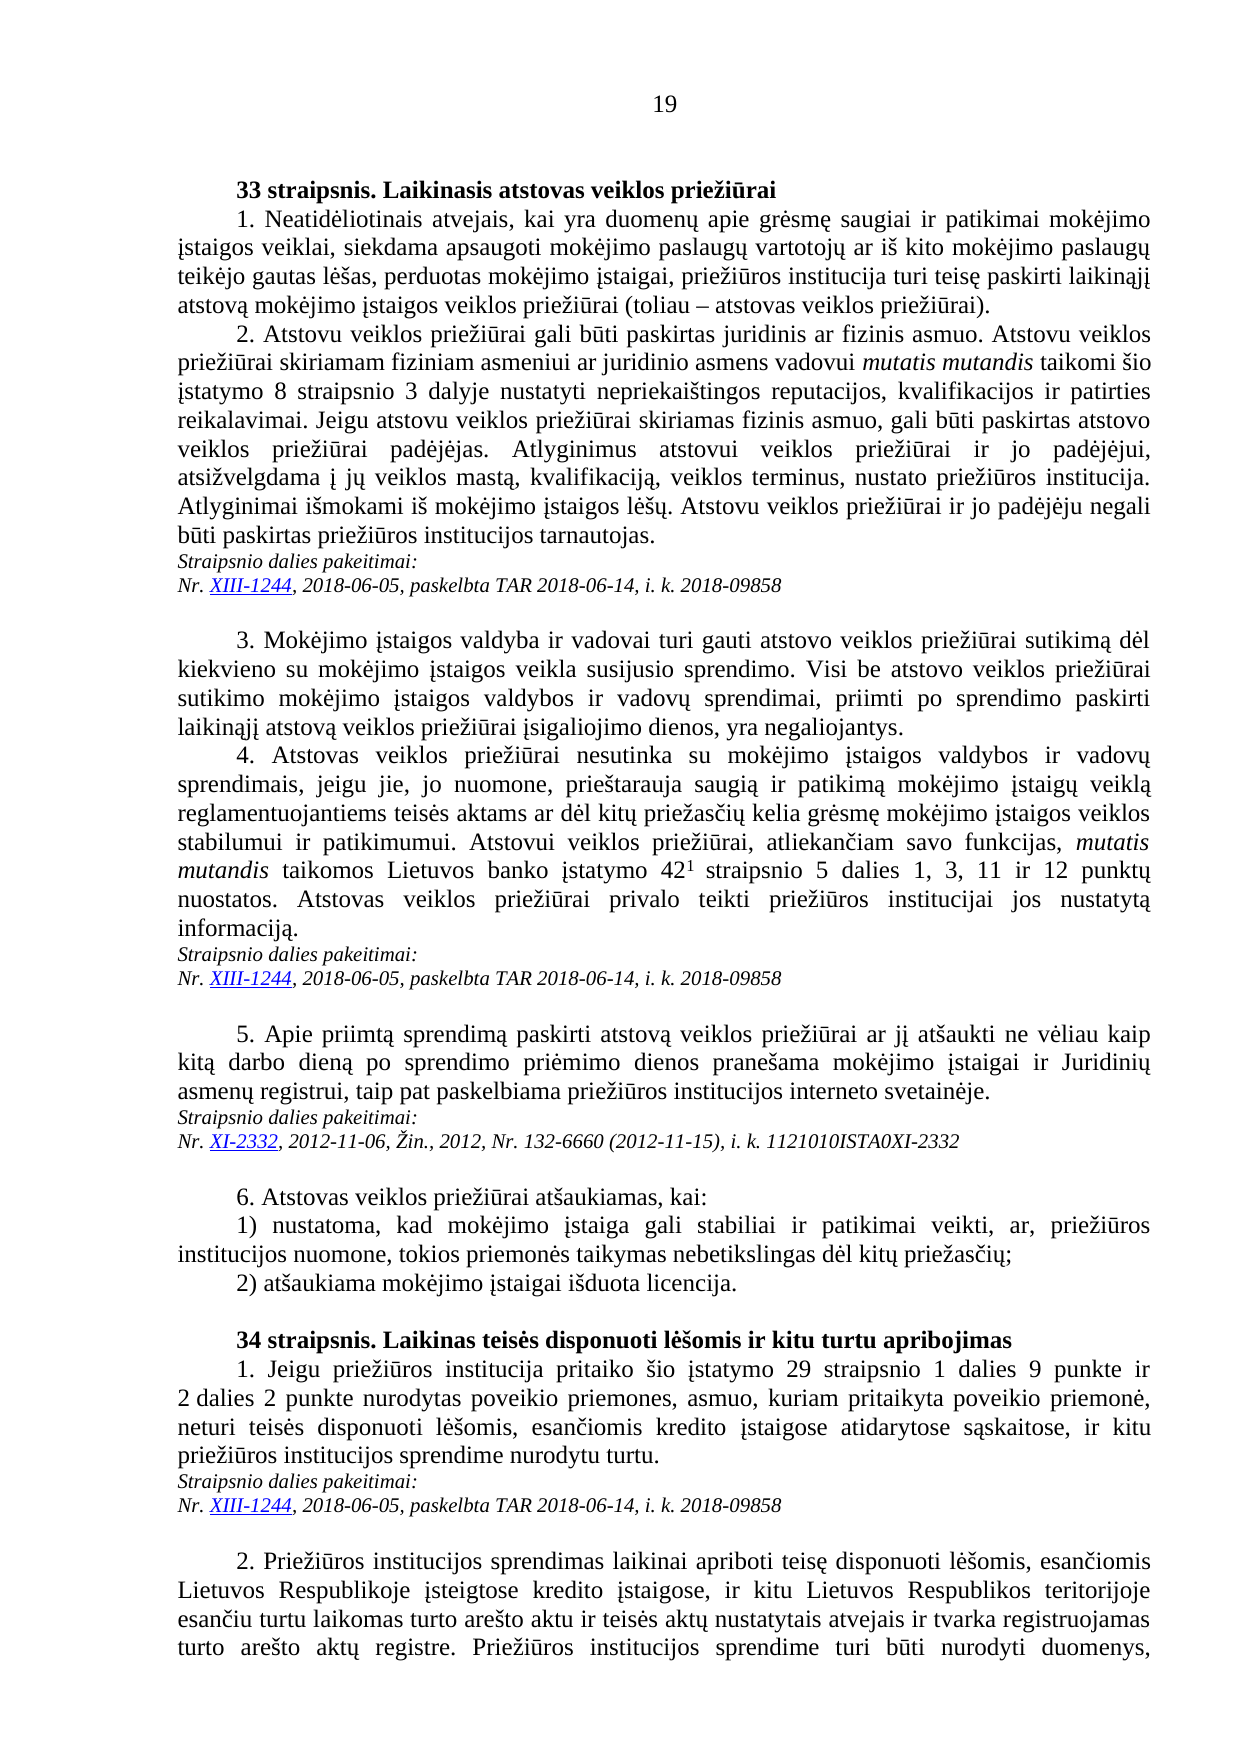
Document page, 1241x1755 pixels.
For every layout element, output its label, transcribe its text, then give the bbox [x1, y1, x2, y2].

text Nr. XIII-1244, 2018-06-05, paskelbta TAR 2018-06-14, i. k. 2018-09858 [177, 966, 1152, 990]
text 4. Atstovas veiklos priežiūrai nesutinka su mokėjimo įstaigos valdybos ir vadovų sprendimais, jeigu jie, jo nuomone, prieštarauja saugią ir patikimą mokėjimo įstaigų veiklą reglamentuojantiems teisės aktams ar dėl kitų priežasčių kelia grėsmę mokėjimo įstaigos veiklos stabilumui ir patikimumui. Atstovui veiklos priežiūrai, atliekančiam savo funkcijas, mutatis mutandis taikomos Lietuvos banko įstatymo 421 straipsnio 5 dalies 1, 3, 11 ir 12 punktų nuostatos. Atstovas veiklos priežiūrai privalo teikti priežiūros institucijai jos nustatytą informaciją. [177, 741, 1152, 942]
text Nr. XI-2332, 2012-11-06, Žin., 2012, Nr. 132-6660 (2012-11-15), i. k. 1121010ISTA0XI-2332 [177, 1129, 1152, 1153]
text Straipsnio dalies pakeitimai: [177, 549, 1152, 573]
text Straipsnio dalies pakeitimai: [177, 1105, 1152, 1129]
text 1. Neatidėliotinais atvejais, kai yra duomenų apie grėsmę saugiai ir patikimai mokėjimo įstaigos veiklai, siekdama apsaugoti mokėjimo paslaugų vartotojų ar iš kito mokėjimo paslaugų teikėjo gautas lėšas, perduotas mokėjimo įstaigai, priežiūros institucija turi teisę paskirti laikinąjį atstovą mokėjimo įstaigos veiklos priežiūrai (toliau – atstovas veiklos priežiūrai). [177, 204, 1152, 319]
text Nr. XIII-1244, 2018-06-05, paskelbta TAR 2018-06-14, i. k. 2018-09858 [177, 573, 1152, 597]
text 2) atšaukiama mokėjimo įstaigai išduota licencija. [177, 1268, 1152, 1297]
text 1) nustatoma, kad mokėjimo įstaiga gali stabiliai ir patikimai veikti, ar, priežiūros institucijos nuomone, tokios priemonės taikymas nebetikslingas dėl kitų priežasčių; [177, 1211, 1152, 1268]
text 6. Atstovas veiklos priežiūrai atšaukiamas, kai: [177, 1182, 1152, 1211]
text 2. Atstovu veiklos priežiūrai gali būti paskirtas juridinis ar fizinis asmuo. Atstovu veiklos priežiūrai skiriamam fiziniam asmeniui ar juridinio asmens vadovui mutatis mutandis taikomi šio įstatymo 8 straipsnio 3 dalyje nustatyti nepriekaištingos reputacijos, kvalifikacijos ir patirties reikalavimai. Jeigu atstovu veiklos priežiūrai skiriamas fizinis asmuo, gali būti paskirtas atstovo veiklos priežiūrai padėjėjas. Atlyginimus atstovui veiklos priežiūrai ir jo padėjėjui, atsižvelgdama į jų veiklos mastą, kvalifikaciją, veiklos terminus, nustato priežiūros institucija. Atlyginimai išmokami iš mokėjimo įstaigos lėšų. Atstovu veiklos priežiūrai ir jo padėjėju negali būti paskirtas priežiūros institucijos tarnautojas. [177, 319, 1152, 549]
text Straipsnio dalies pakeitimai: [177, 1469, 1152, 1493]
text 2. Priežiūros institucijos sprendimas laikinai apriboti teisę disponuoti lėšomis, esančiomis Lietuvos Respublikoje įsteigtose kredito įstaigose, ir kitu Lietuvos Respublikos teritorijoje esančiu turtu laikomas turto arešto aktu ir teisės aktų nustatytais atvejais ir tvarka registruojamas turto arešto aktų registre. Priežiūros institucijos sprendime turi būti nurodyti duomenys, [177, 1546, 1152, 1661]
text Straipsnio dalies pakeitimai: [177, 942, 1152, 966]
text 33 straipsnis. Laikinasis atstovas veiklos priežiūrai [177, 175, 1152, 204]
text 1. Jeigu priežiūros institucija pritaiko šio įstatymo 29 straipsnio 1 dalies 9 punkte ir 2 dalies 2 punkte nurodytas poveikio priemones, asmuo, kuriam pritaikyta poveikio priemonė, neturi teisės disponuoti lėšomis, esančiomis kredito įstaigose atidarytose sąskaitose, ir kitu priežiūros institucijos sprendime nurodytu turtu. [177, 1354, 1152, 1469]
text 34 straipsnis. Laikinas teisės disponuoti lėšomis ir kitu turtu apribojimas [177, 1326, 1152, 1354]
text 5. Apie priimtą sprendimą paskirti atstovą veiklos priežiūrai ar jį atšaukti ne vėliau kaip kitą darbo dieną po sprendimo priėmimo dienos pranešama mokėjimo įstaigai ir Juridinių asmenų registrui, taip pat paskelbiama priežiūros institucijos interneto svetainėje. [177, 1019, 1152, 1105]
text 3. Mokėjimo įstaigos valdyba ir vadovai turi gauti atstovo veiklos priežiūrai sutikimą dėl kiekvieno su mokėjimo įstaigos veikla susijusio sprendimo. Visi be atstovo veiklos priežiūrai sutikimo mokėjimo įstaigos valdybos ir vadovų sprendimai, priimti po sprendimo paskirti laikinąjį atstovą veiklos priežiūrai įsigaliojimo dienos, yra negaliojantys. [177, 626, 1152, 741]
text Nr. XIII-1244, 2018-06-05, paskelbta TAR 2018-06-14, i. k. 2018-09858 [177, 1493, 1152, 1517]
